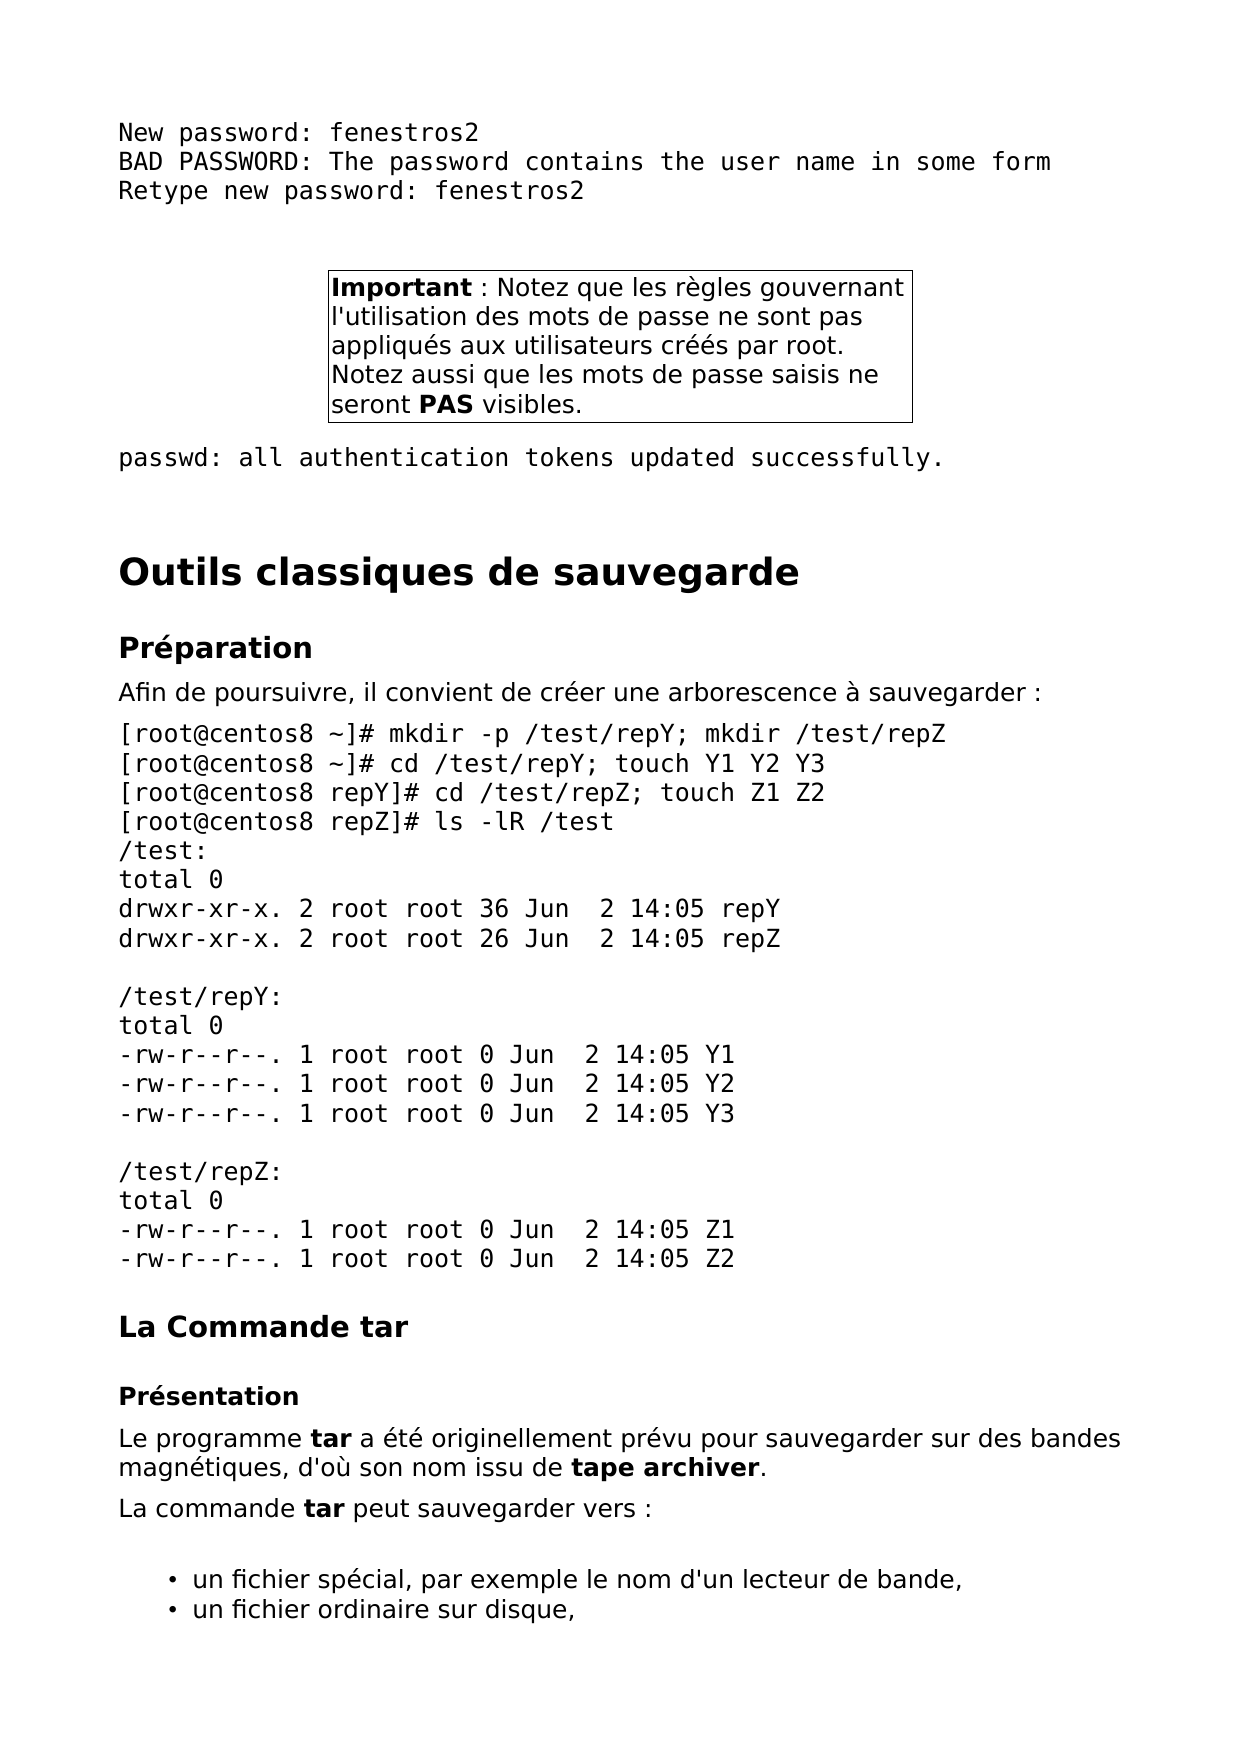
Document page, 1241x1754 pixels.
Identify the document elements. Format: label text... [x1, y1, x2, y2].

text Afin de poursuivre, il convient de créer une arborescence à sauvegarder : [118, 678, 1122, 707]
subtitle Outils classiques de sauvegarde [118, 550, 1122, 594]
list un fichier ordinaire sur disque, [177, 1595, 1122, 1624]
subtitle Préparation [118, 632, 1122, 666]
subtitle La Commande tar [118, 1311, 1122, 1344]
text New password: fenestros2 BAD PASSWORD: The password contains the user name in some form Retype new password: fenestros2 passwd: all authentication tokens updated successfully. [118, 118, 1122, 472]
subtitle Présentation [118, 1382, 1122, 1411]
text Le programme tar a été originellement prévu pour sauvegarder sur des bandes magnétiques, d'où son nom issu de tape archiver. [118, 1424, 1122, 1482]
table_header Important : Notez que les règles gouvernant l'utilisation des mots de passe ne sont pas appliqués aux utilisateurs créés par root. Notez aussi que les mots de passe saisis ne seront PAS visibles. [329, 271, 912, 422]
text La commande tar peut sauvegarder vers : [118, 1494, 1122, 1524]
list un fichier spécial, par exemple le nom d'un lecteur de bande, [177, 1566, 1122, 1595]
text [root@centos8 ~]# mkdir -p /test/repY; mkdir /test/repZ [root@centos8 ~]# cd /test/repY; touch Y1 Y2 Y3 [root@centos8 repY]# cd /test/repZ; touch Z1 Z2 [root@centos8 repZ]# ls -lR /test /test: total 0 drwxr-xr-x. 2 root root 36 Jun 2 14:05 repY drwxr-xr-x. 2 root root 26 Jun 2 14:05 repZ /test/repY: total 0 -rw-r--r--. 1 root root 0 Jun 2 14:05 Y1 -rw-r--r--. 1 root root 0 Jun 2 14:05 Y2 -rw-r--r--. 1 root root 0 Jun 2 14:05 Y3 /test/repZ: total 0 -rw-r--r--. 1 root root 0 Jun 2 14:05 Z1 -rw-r--r--. 1 root root 0 Jun 2 14:05 Z2 [118, 720, 1122, 1274]
